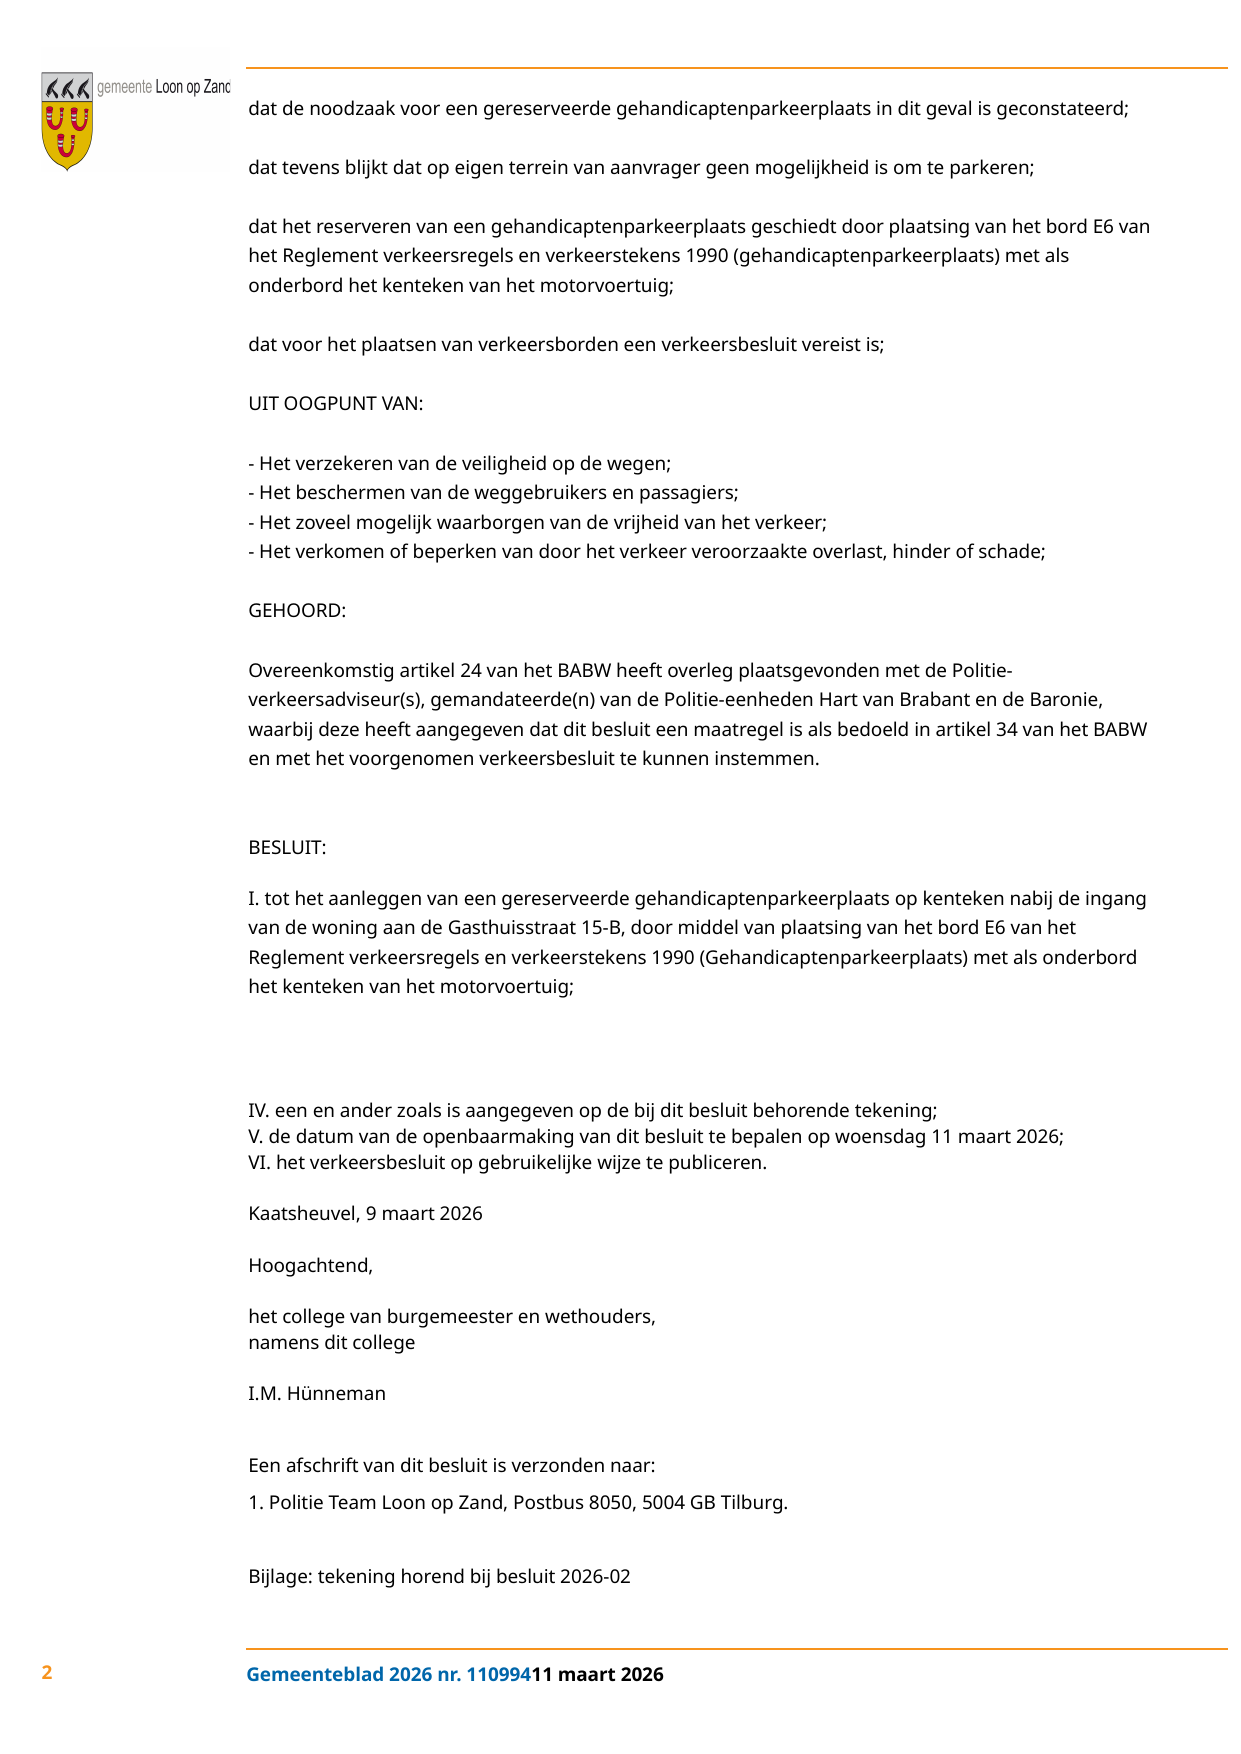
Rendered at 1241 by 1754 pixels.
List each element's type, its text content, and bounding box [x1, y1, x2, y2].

picture [41, 47, 231, 172]
text V. de datum van de openbaarmaking van dit besluit te bepalen op woensdag 11 maart 2026; [248, 1123, 1152, 1149]
text - Het beschermen van de weggebruikers en passagiers; [248, 479, 1152, 505]
text dat de noodzaak voor een gereserveerde gehandicaptenparkeerplaats in dit geval is geconstateerd; [248, 95, 1152, 121]
text Kaatsheuvel, 9 maart 2026 [248, 1200, 1152, 1226]
text - Het verzekeren van de veiligheid op de wegen; [248, 450, 1152, 476]
text - Het zoveel mogelijk waarborgen van de vrijheid van het verkeer; [248, 509, 1152, 535]
text Overeenkomstig artikel 24 van het BABW heeft overleg plaatsgevonden met de Politie-verkeersadviseur(s), gemandateerde(n) van de Politie-eenheden Hart van Brabant en de Baronie, waarbij deze heeft aangegeven dat dit besluit een maatregel is als bedoeld in artikel 34 van het BABW en met het voorgenomen verkeersbesluit te kunnen instemmen. [248, 657, 1152, 771]
text Hoogachtend, [248, 1252, 1152, 1278]
text BESLUIT: [248, 834, 1152, 860]
text VI. het verkeersbesluit op gebruikelijke wijze te publiceren. [248, 1149, 1152, 1175]
text IV. een en ander zoals is aangegeven op de bij dit besluit behorende tekening; [248, 1097, 1152, 1123]
text het college van burgemeester en wethouders, [248, 1303, 1152, 1329]
text Een afschrift van dit besluit is verzonden naar: [248, 1457, 1152, 1476]
text Bijlage: tekening horend bij besluit 2026-02 [248, 1568, 1152, 1587]
text dat het reserveren van een gehandicaptenparkeerplaats geschiedt door plaatsing van het bord E6 van het Reglement verkeersregels en verkeerstekens 1990 (gehandicaptenparkeerplaats) met als onderbord het kenteken van het motorvoertuig; [248, 213, 1152, 298]
text I. tot het aanleggen van een gereserveerde gehandicaptenparkeerplaats op kenteken nabij de ingang van de woning aan de Gasthuisstraat 15-B, door middel van plaatsing van het bord E6 van het Reglement verkeersregels en verkeerstekens 1990 (Gehandicaptenparkeerplaats) met als onderbord het kenteken van het motorvoertuig; [248, 885, 1152, 999]
text dat voor het plaatsen van verkeersborden een verkeersbesluit vereist is; [248, 331, 1152, 357]
text - Het verkomen of beperken van door het verkeer veroorzaakte overlast, hinder of schade; [248, 538, 1152, 564]
text I.M. Hünneman [248, 1381, 1152, 1406]
text namens dit college [248, 1329, 1152, 1355]
text dat tevens blijkt dat op eigen terrein van aanvrager geen mogelijkheid is om te parkeren; [248, 154, 1152, 180]
text GEHOORD: [248, 598, 1152, 623]
text 1. Politie Team Loon op Zand, Postbus 8050, 5004 GB Tilburg. [248, 1494, 1152, 1513]
text UIT OOGPUNT VAN: [248, 391, 1152, 416]
